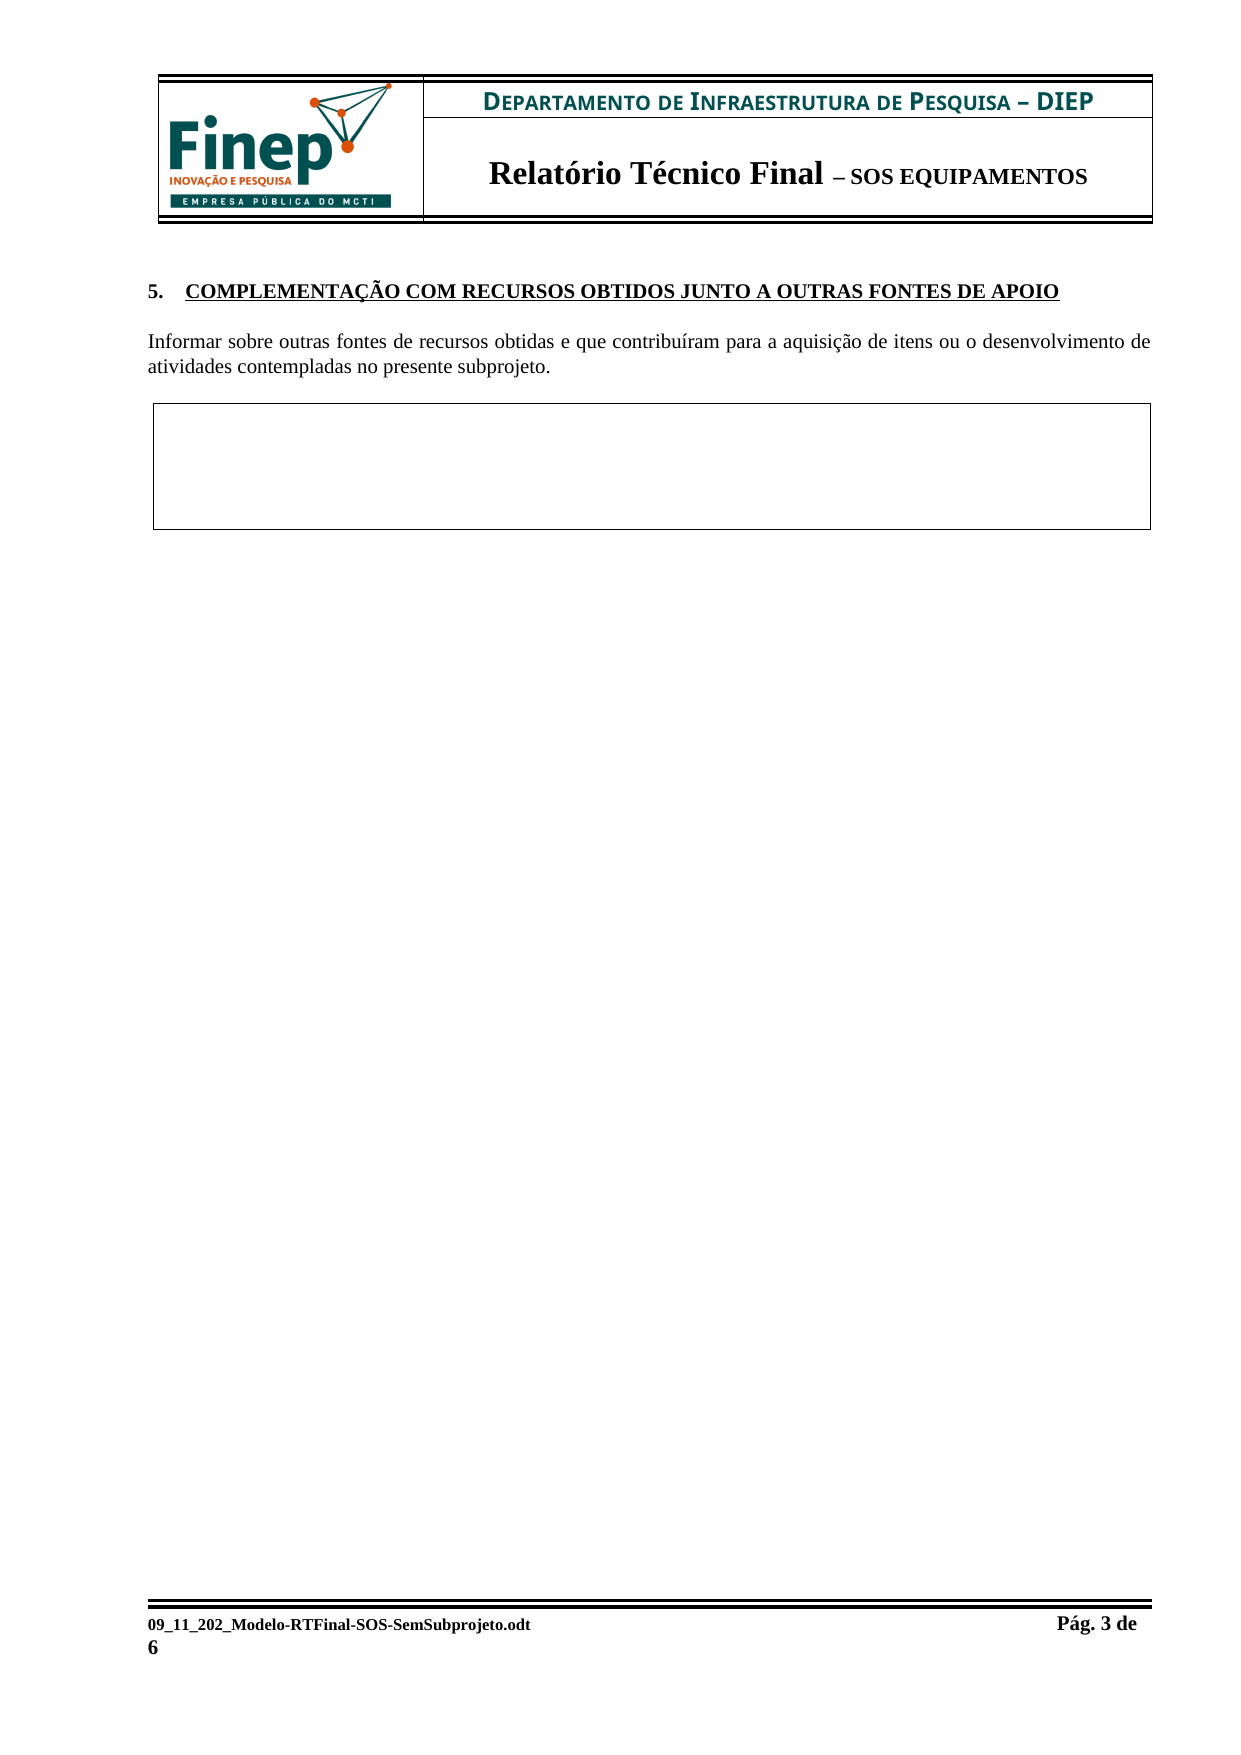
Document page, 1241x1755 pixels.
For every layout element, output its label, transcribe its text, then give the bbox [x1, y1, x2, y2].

table_header [154, 404, 1150, 529]
list COMPLEMENTAÇÃO COM RECURSOS OBTIDOS JUNTO A OUTRAS FONTES DE APOIO [148, 278, 1152, 303]
text Informar sobre outras fontes de recursos obtidas e que contribuíram para a aquisição de itens ou o desenvolvimento de atividades contempladas no presente subprojeto. [148, 328, 1152, 378]
